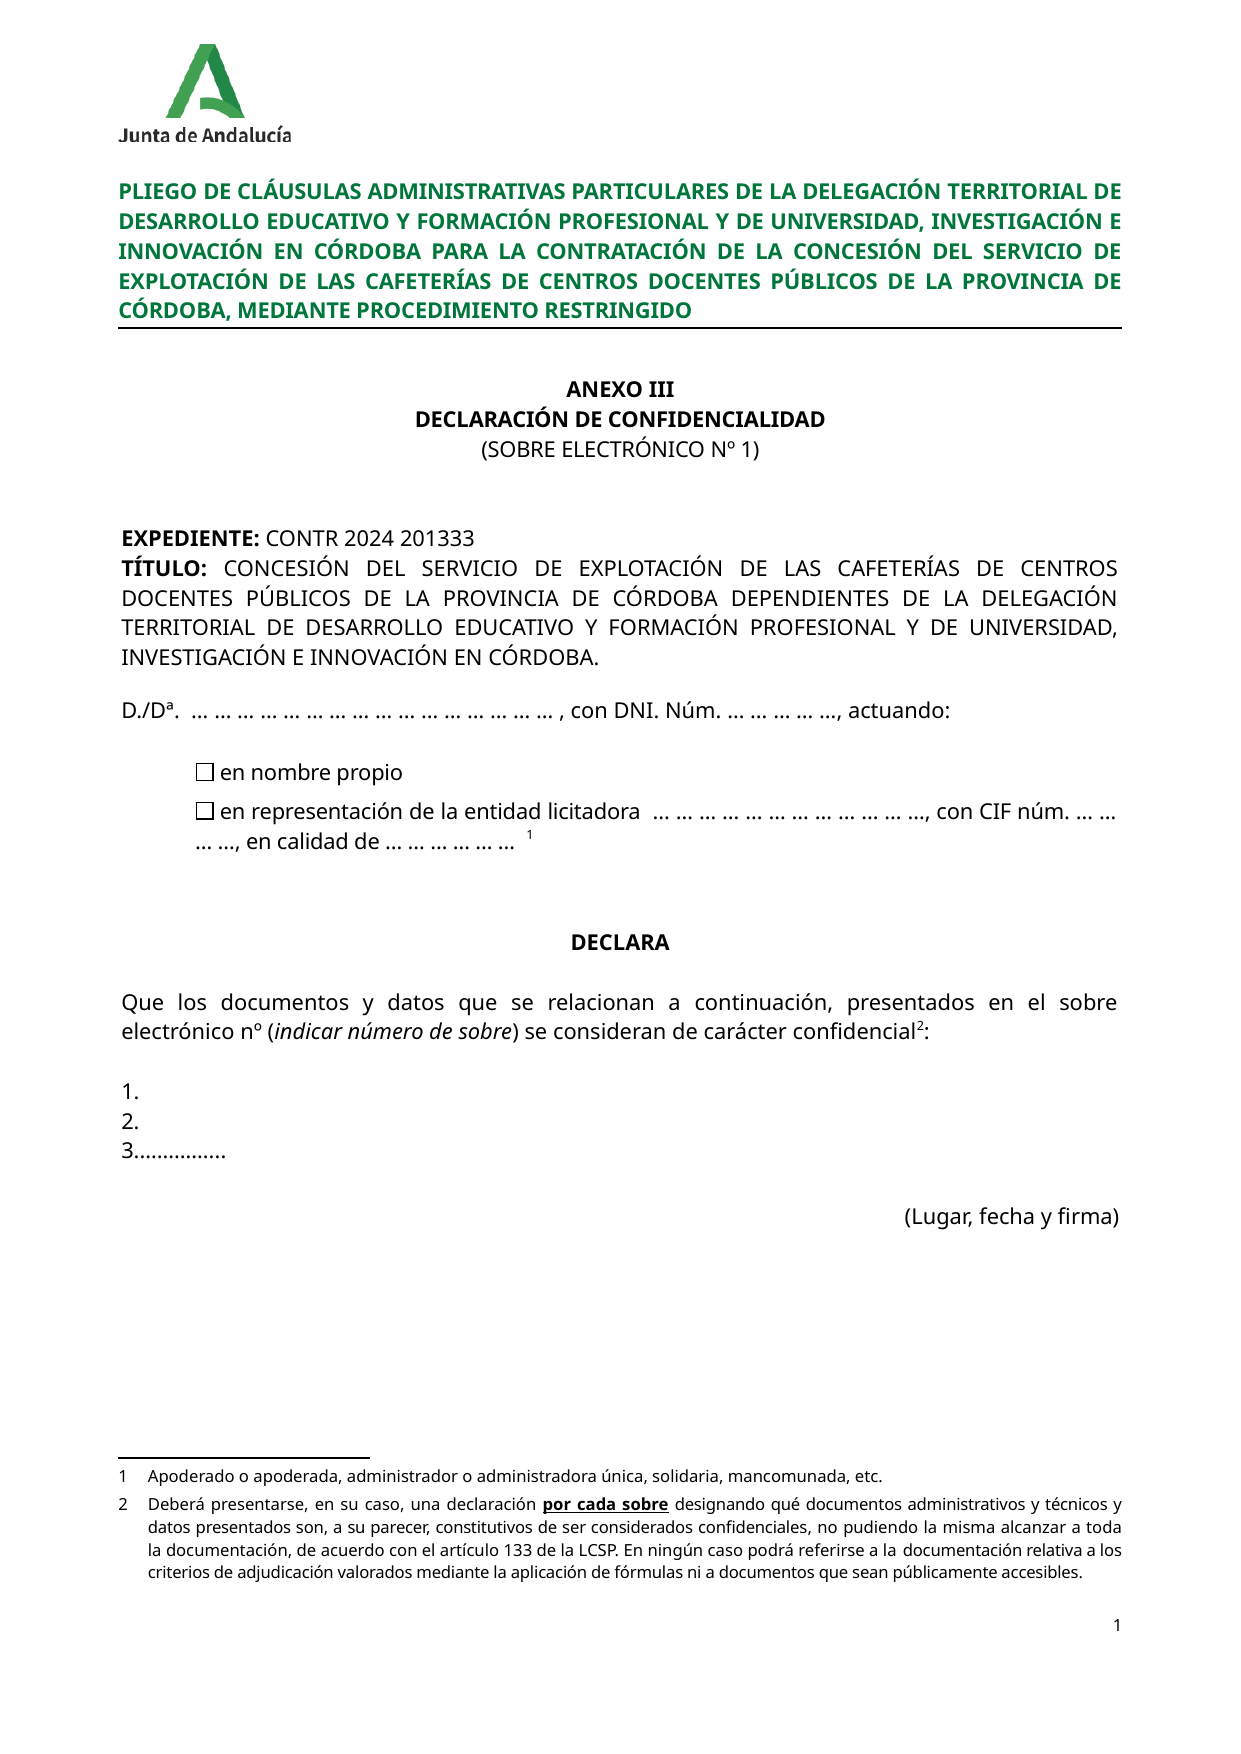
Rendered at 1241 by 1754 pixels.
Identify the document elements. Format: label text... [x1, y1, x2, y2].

text Apoderado o apoderada, administrador o administradora única, solidaria, mancomunada, etc. [118, 1464, 1122, 1487]
text 1. [118, 1076, 1122, 1106]
text DECLARA [118, 927, 1122, 957]
text DECLARACIÓN DE CONFIDENCIALIDAD [118, 404, 1122, 433]
text (Lugar, fecha y firma) [118, 1198, 1122, 1231]
text 2. [118, 1106, 1122, 1135]
text Deberá presentarse, en su caso, una declaración por cada sobre designando qué documentos administrativos y técnicos y datos presentados son, a su parecer, constitutivos de ser considerados confidenciales, no pudiendo la misma alcanzar a toda la documentación, de acuerdo con el artículo 133 de la LCSP. En ningún caso podrá referirse a la documentación relativa a los criterios de adjudicación valorados mediante la aplicación de fórmulas ni a documentos que sean públicamente accesibles. [118, 1493, 1122, 1584]
text PLIEGO DE CLÁUSULAS ADMINISTRATIVAS PARTICULARES DE LA DELEGACIÓN TERRITORIAL DE DESARROLLO EDUCATIVO Y FORMACIÓN PROFESIONAL Y DE UNIVERSIDAD, INVESTIGACIÓN E INNOVACIÓN EN CÓRDOBA PARA LA CONTRATACIÓN DE LA CONCESIÓN DEL SERVICIO DE EXPLOTACIÓN DE LAS CAFETERÍAS DE CENTROS DOCENTES PÚBLICOS DE LA PROVINCIA DE CÓRDOBA, MEDIANTE PROCEDIMIENTO RESTRINGIDO [118, 176, 1122, 327]
text D./Dª. … … … … … … … … … … … … … … … … , con DNI. Núm. … … … … …, actuando: [118, 694, 1122, 724]
text en representación de la entidad licitadora … … … … … … … … … … … …, con CIF núm. … … … …, en calidad de … … … … … … [192, 793, 1122, 858]
text TÍTULO: CONCESIÓN DEL SERVICIO DE EXPLOTACIÓN DE LAS CAFETERÍAS DE CENTROS DOCENTES PÚBLICOS DE LA PROVINCIA DE CÓRDOBA DEPENDIENTES DE LA DELEGACIÓN TERRITORIAL DE DESARROLLO EDUCATIVO Y FORMACIÓN PROFESIONAL Y DE UNIVERSIDAD, INVESTIGACIÓN E INNOVACIÓN EN CÓRDOBA. [118, 553, 1122, 672]
text (SOBRE ELECTRÓNICO Nº 1) [118, 433, 1122, 463]
text ANEXO III [118, 371, 1122, 404]
text en nombre propio [189, 757, 1122, 787]
picture [118, 44, 291, 142]
text Que los documentos y datos que se relacionan a continuación, presentados en el sobre electrónico nº (indicar número de sobre) se consideran de carácter confidencial: [118, 986, 1122, 1046]
text EXPEDIENTE: CONTR 2024 201333 [118, 523, 1122, 553]
text 3.…………... [118, 1135, 1122, 1165]
